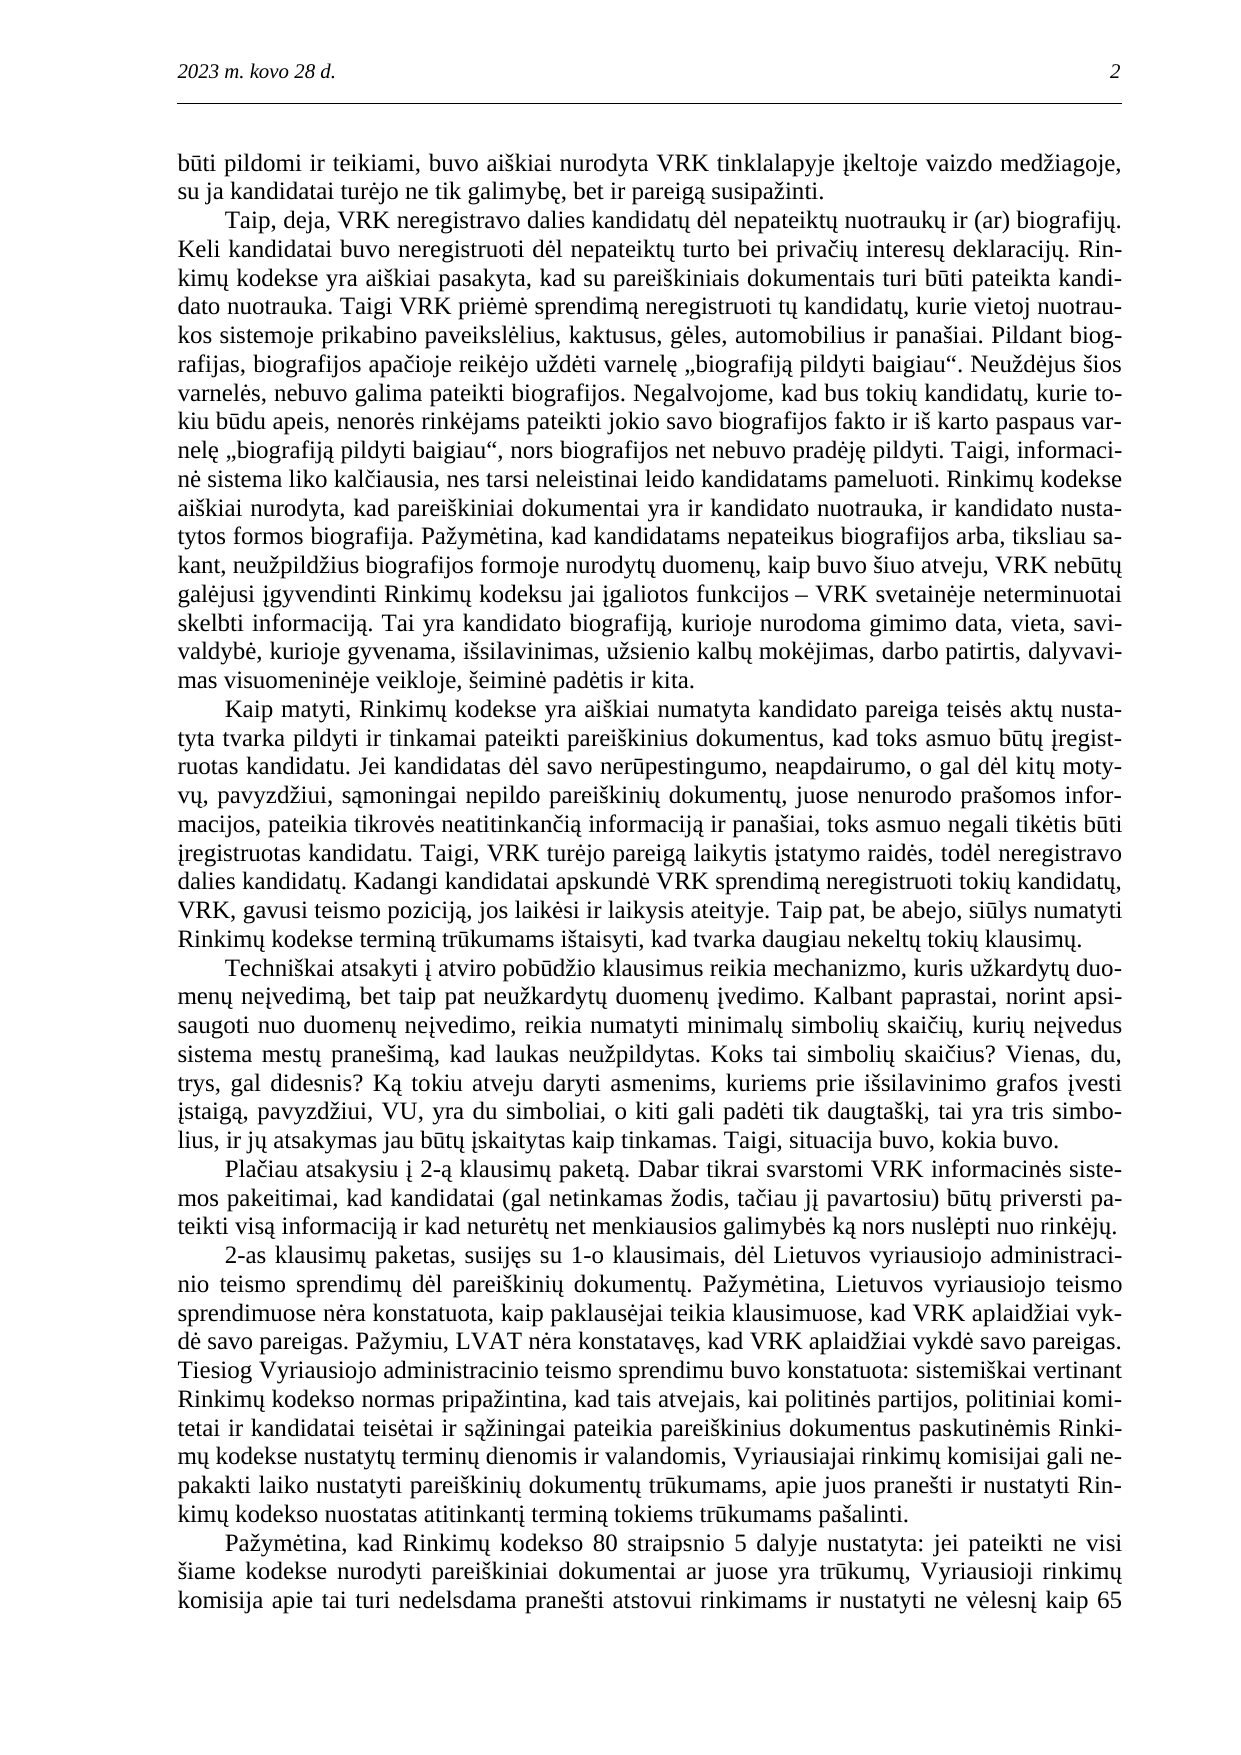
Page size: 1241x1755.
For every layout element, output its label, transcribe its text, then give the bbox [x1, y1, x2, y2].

text Tech­niš­kai at­sa­ky­ti į at­vi­ro po­bū­džio klau­si­mus rei­kia me­cha­niz­mo, ku­ris už­kar­dy­tų duo­me­nų ne­įve­di­mą, bet taip pat ne­už­kar­dy­tų duo­me­nų įve­di­mo. Kal­bant pa­pras­tai, no­rint ap­si­sau­go­ti nuo duo­me­nų ne­įve­di­mo, rei­kia nu­ma­ty­ti mi­ni­ma­lų sim­bo­lių skai­čių, ku­rių ne­įve­dus sis­te­ma mes­tų pra­ne­ši­mą, kad lau­kas ne­už­pil­dy­tas. Koks tai sim­bo­lių skai­čius? Vie­nas, du, trys, gal di­des­nis? Ką to­kiu at­ve­ju da­ry­ti as­me­nims, ku­riems prie iš­si­la­vi­ni­mo gra­fos į­ves­ti įstai­gą, pa­vyz­džiui, VU, yra du sim­bo­liai, o ki­ti ga­li pa­dė­ti tik daug­taš­kį, tai yra tris sim­bo­lius, ir jų at­sa­ky­mas jau bū­tų įskai­ty­tas kaip tin­ka­mas. Tai­gi, si­tu­a­ci­ja bu­vo, ko­kia bu­vo. [177, 953, 1122, 1154]
text 2-as klau­si­mų pa­ke­tas, su­si­jęs su 1-o klau­si­mais, dėl Lie­tu­vos vy­riau­sio­jo ad­mi­nist­ra­ci­nio teis­mo spren­di­mų dėl pa­reiš­ki­nių do­ku­men­tų. Pa­žy­mė­ti­na, Lie­tu­vos vy­riau­sio­jo teis­mo spren­di­muo­se nė­ra kon­sta­tuo­ta, kaip pa­klau­sė­jai tei­kia klau­si­muo­se, kad VRK ap­lai­džiai vyk­dė sa­vo pa­rei­gas. Pa­žy­miu, LVAT nė­ra kon­sta­ta­vęs, kad VRK ap­lai­džiai vyk­dė sa­vo pa­rei­gas. Tie­siog Vy­riau­sio­jo ad­mi­nist­ra­ci­nio teis­mo spren­di­mu bu­vo kon­sta­tuo­ta: sis­te­miš­kai ver­ti­nant Rin­ki­mų ko­dek­so nor­mas pri­pa­žin­ti­na, kad tais at­ve­jais, kai po­li­ti­nės par­ti­jos, po­li­ti­niai ko­mi­te­tai ir kan­di­da­tai tei­sė­tai ir są­ži­nin­gai pa­tei­kia pa­reiš­ki­nius do­ku­men­tus pas­ku­ti­nė­mis Rin­ki­mų ko­dek­se nu­sta­ty­tų ter­mi­nų die­no­mis ir va­lan­do­mis, Vy­riau­sia­jai rin­ki­mų ko­mi­si­jai ga­li ne­pa­kak­ti lai­ko nu­sta­ty­ti pa­reiš­ki­nių do­ku­men­tų trū­ku­mams, apie juos pra­neš­ti ir nu­sta­ty­ti Rin­ki­mų ko­dek­so nuo­sta­tas ati­tin­kan­tį ter­mi­ną to­kiems trū­ku­mams pa­ša­lin­ti. [177, 1240, 1122, 1528]
text Pa­žy­mė­ti­na, kad Rin­ki­mų ko­dek­so 80 straips­nio 5 da­ly­je nu­sta­ty­ta: jei pa­teik­ti ne vi­si šia­me ko­dek­se nu­ro­dy­ti pa­reiš­ki­niai do­ku­men­tai ar juo­se yra trū­ku­mų, Vy­riau­sio­ji rin­ki­mų ko­mi­si­ja apie tai tu­ri ne­dels­da­ma pra­neš­ti at­sto­vui rin­ki­mams ir nu­sta­ty­ti ne vė­les­nį kaip 65 [177, 1528, 1122, 1614]
text Taip, de­ja, VRK ne­re­gist­ra­vo da­lies kan­di­da­tų dėl ne­pa­teik­tų nuo­trau­kų ir (ar) biog­ra­fi­jų. Ke­li kan­di­da­tai bu­vo ne­re­gist­ruo­ti dėl ne­pa­teik­tų tur­to bei pri­va­čių in­te­re­sų de­kla­ra­ci­jų. Rin­ki­mų ko­dek­se yra aiš­kiai pa­sa­ky­ta, kad su pa­reiš­ki­niais do­ku­men­tais tu­ri bū­ti pa­teik­ta kan­di­da­to nuo­trau­ka. Tai­gi VRK pri­ėmė spren­di­mą ne­re­gist­ruo­ti tų kan­di­da­tų, ku­rie vie­toj nuo­trau­kos sis­te­mo­je pri­ka­bi­no pa­veiks­lė­lius, kak­tu­sus, gė­les, au­to­mo­bi­lius ir pa­na­šiai. Pil­dant biog­ra­fi­jas, biog­ra­fi­jos apa­čio­je rei­kė­jo už­dė­ti var­ne­lę „biog­ra­fi­ją pil­dy­ti bai­giau“. Ne­už­dė­jus šios var­ne­lės, ne­bu­vo ga­li­ma pa­teik­ti biog­ra­fi­jos. Ne­gal­vo­jo­me, kad bus to­kių kan­di­da­tų, ku­rie to­kiu bū­du apei­s, ne­no­rės rin­kė­jams pa­teik­ti jo­kio sa­vo biog­ra­fi­jos fak­to ir iš kar­to pa­spaus var­ne­lę „biog­ra­fi­ją pil­dy­ti bai­giau“, nors biog­ra­fi­jos net ne­bu­vo pra­dė­ję pil­dy­ti. Tai­gi, in­for­ma­ci­nė sis­te­ma li­ko kal­čiau­sia, nes tar­si ne­leis­ti­nai lei­do kan­di­da­tams pa­me­luo­ti. Rin­ki­mų ko­dek­se aiš­kiai nu­ro­dy­ta, kad pa­reiš­ki­niai do­ku­men­tai yra ir kan­di­da­to nuo­trau­ka, ir kan­di­da­to nu­sta­ty­tos for­mos biog­ra­fi­ja. Pa­žy­mė­ti­na, kad kan­di­da­tams ne­pa­tei­kus biog­ra­fi­jos ar­ba, tiks­liau sa­kant, ne­už­pil­džius biog­ra­fi­jos for­mo­je nu­ro­dy­tų duo­me­nų, kaip bu­vo šiuo at­ve­ju, VRK ne­bū­tų ga­lė­ju­si įgy­ven­din­ti Rin­ki­mų ko­dek­su jai įga­lio­tos funk­ci­jos – VRK sve­tai­nė­je ne­ter­mi­nuo­tai skelb­ti in­for­ma­ci­ją. Tai yra kan­di­da­to biog­ra­fi­ją, ku­rio­je nu­ro­do­ma gi­mi­mo da­ta, vie­ta, sa­vi­val­dy­bė, ku­rio­je gy­ve­na­ma, iš­si­la­vi­ni­mas, už­sie­nio kal­bų mo­kė­ji­mas, dar­bo pa­tir­tis, da­ly­va­vi­mas vi­suo­me­ni­nė­je veik­lo­je, šei­mi­nė pa­dė­tis ir ki­ta. [177, 205, 1122, 694]
text bū­ti pil­do­mi ir tei­kia­mi, bu­vo aiš­kiai nu­ro­dy­ta VRK tin­kla­la­py­je įkel­to­je vaiz­do me­džia­go­je, su ja kan­di­da­tai tu­rė­jo ne tik ga­li­my­bę, bet ir pa­rei­gą su­si­pa­žin­ti. [177, 148, 1122, 205]
text Kaip ma­ty­ti, Rin­ki­mų ko­dek­se yra aiš­kiai nu­ma­ty­ta kan­di­da­to pa­rei­ga tei­sės ak­tų nu­sta­ty­ta tvar­ka pil­dy­ti ir tin­ka­mai pa­teik­ti pa­reiš­ki­nius do­ku­men­tus, kad toks as­muo bū­tų įre­gist­ruo­tas kan­di­da­tu. Jei kan­di­da­tas dėl sa­vo ne­rū­pes­tin­gu­mo, ne­ap­dai­ru­mo, o gal dėl ki­tų mo­ty­vų, pa­vyz­džiui, są­mo­nin­gai ne­pil­do pa­reiš­ki­nių do­ku­men­tų, juo­se ne­nu­ro­do pra­šo­mos in­for­ma­ci­jos, pa­tei­kia tik­ro­vės ne­ati­tin­kan­čią in­for­ma­ci­ją ir pa­na­šiai, toks as­muo ne­ga­li ti­kė­tis bū­ti įre­gist­ruo­tas kan­di­da­tu. Tai­gi, VRK tu­rė­jo pa­rei­gą lai­ky­tis įsta­ty­mo rai­dės, to­dėl ne­re­gist­ra­vo da­lies kan­di­da­tų. Ka­dan­gi kan­di­da­tai ap­skun­dė VRK spren­di­mą ne­re­gist­ruo­ti to­kių kan­di­da­tų, VRK, ga­vu­si teis­mo po­zi­ci­ją, jos lai­kė­si ir lai­ky­sis at­ei­ty­je. Taip pat, be abe­jo, siū­lys nu­ma­ty­ti Rin­ki­mų ko­dek­se ter­mi­ną trū­ku­mams iš­tai­sy­ti, kad tvar­ka dau­giau ne­kel­tų to­kių klau­si­mų. [177, 694, 1122, 953]
text Pla­čiau at­sa­ky­siu į 2-ą klau­si­mų pa­ke­tą. Da­bar tik­rai svars­to­mi VRK in­for­ma­ci­nės sis­te­mos pa­kei­ti­mai, kad kan­di­da­tai (gal ne­tin­ka­mas žo­dis, ta­čiau jį pa­var­to­siu) bū­tų pri­vers­ti pa­teik­ti vi­są in­for­ma­ci­ją ir kad ne­tu­rė­tų net men­kiau­sios ga­li­my­bės ­ką nors nu­slėp­ti nuo rin­kė­jų. [177, 1154, 1122, 1240]
